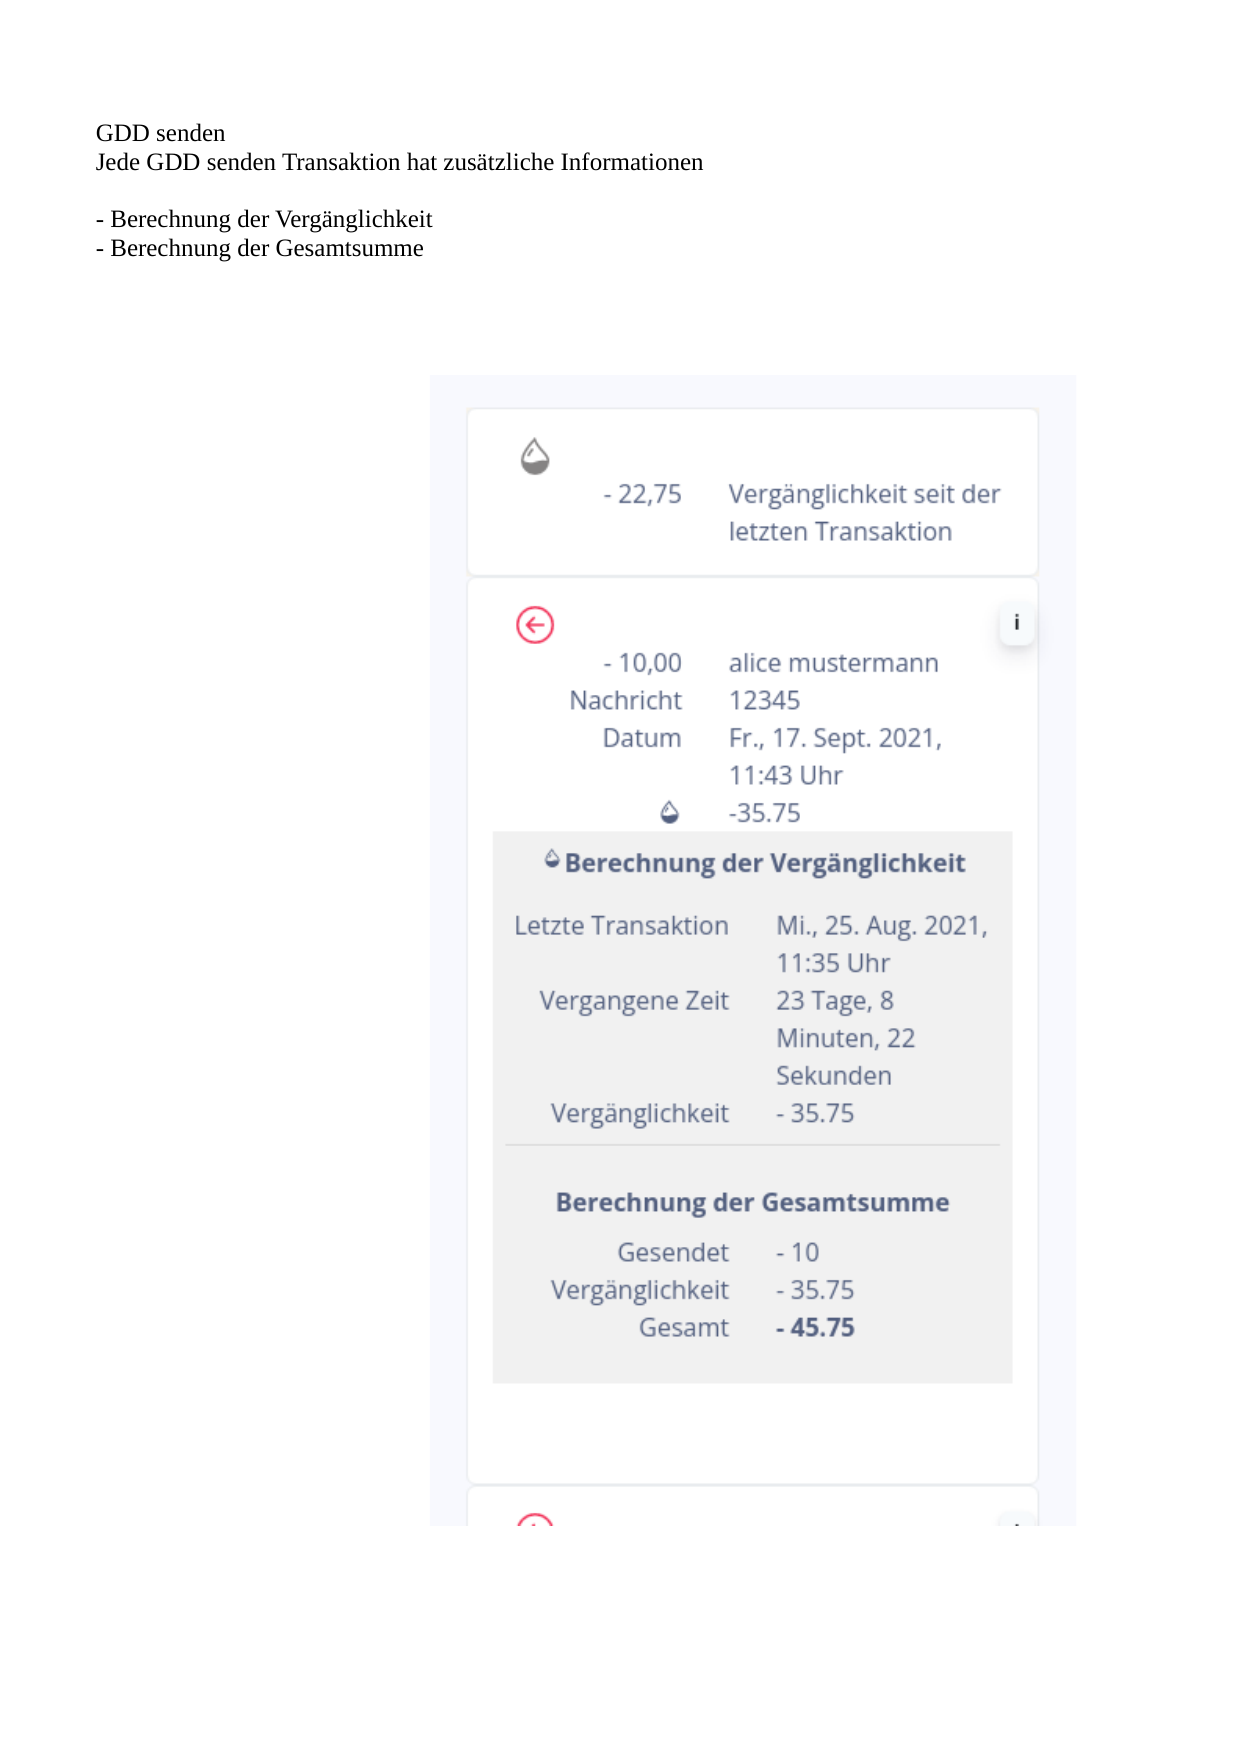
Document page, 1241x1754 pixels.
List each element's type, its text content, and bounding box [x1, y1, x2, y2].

picture [429, 375, 1077, 1526]
text - Berechnung der Gesamtsumme [96, 233, 1121, 262]
text - Berechnung der Vergänglichkeit [96, 204, 1121, 233]
text GDD senden [96, 118, 1121, 147]
text Jede GDD senden Transaktion hat zusätzliche Informationen [96, 147, 1121, 176]
